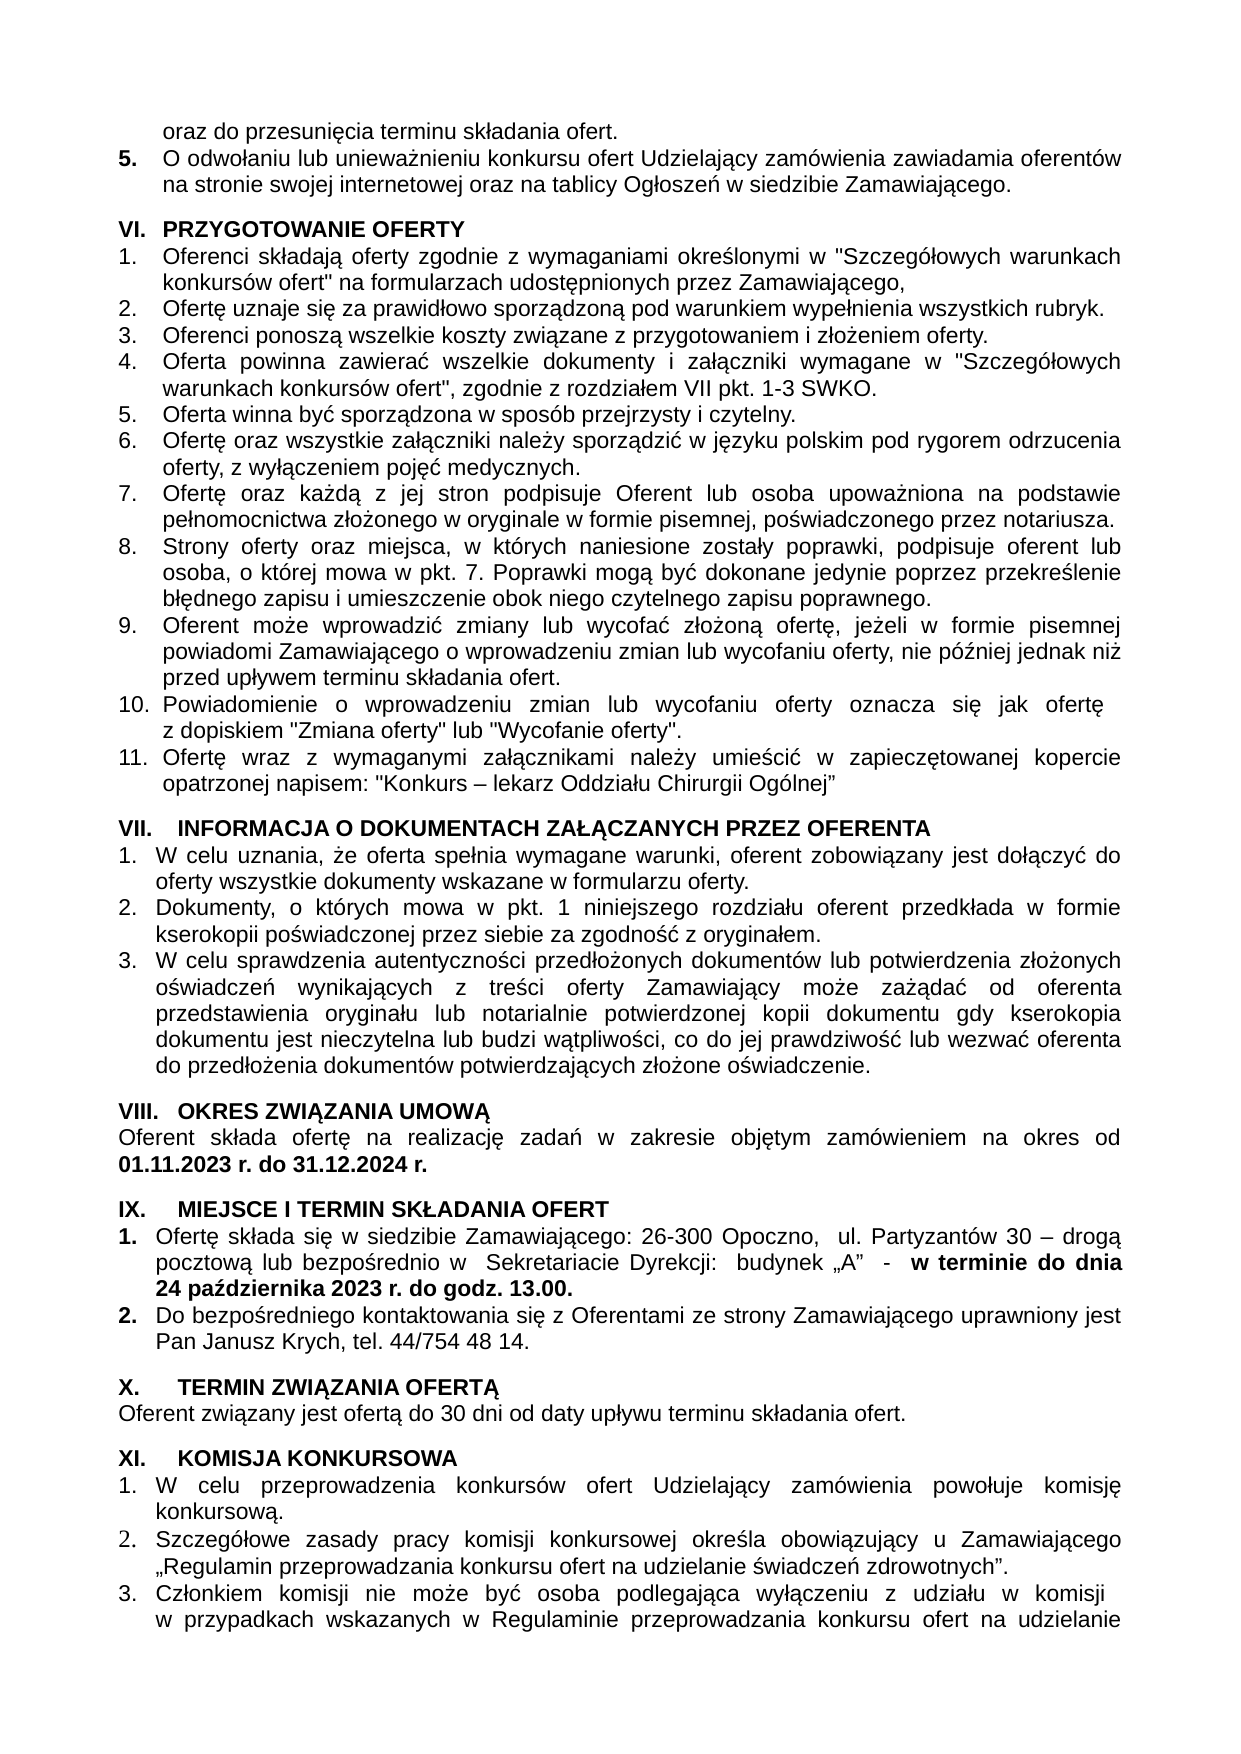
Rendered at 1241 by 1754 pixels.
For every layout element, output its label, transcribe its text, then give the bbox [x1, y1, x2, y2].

list Do bezpośredniego kontaktowania się z Oferentami ze strony Zamawiającego uprawniony jest Pan Janusz Krych, tel. 44/754 48 14. [118, 1302, 1122, 1354]
list MIEJSCE I TERMIN SKŁADANIA OFERT [118, 1196, 1122, 1223]
list PRZYGOTOWANIE OFERTY [118, 216, 1122, 243]
list TERMIN ZWIĄZANIA OFERTĄ [118, 1373, 1122, 1400]
list Dokumenty, o których mowa w pkt. 1 niniejszego rozdziału oferent przedkłada w formie kserokopii poświadczonej przez siebie za zgodność z oryginałem. [118, 894, 1122, 947]
list Oferent może wprowadzić zmiany lub wycofać złożoną ofertę, jeżeli w formie pisemnej powiadomi Zamawiającego o wprowadzeniu zmian lub wycofaniu oferty, nie później jednak niż przed upływem terminu składania ofert. [118, 612, 1122, 691]
list oraz do przesunięcia terminu składania ofert. [118, 118, 1122, 144]
list W celu uznania, że oferta spełnia wymagane warunki, oferent zobowiązany jest dołączyć do oferty wszystkie dokumenty wskazane w formularzu oferty. [118, 842, 1122, 894]
list INFORMACJA O DOKUMENTACH ZAŁĄCZANYCH PRZEZ OFERENTA [118, 815, 1122, 842]
list Ofertę oraz wszystkie załączniki należy sporządzić w języku polskim pod rygorem odrzucenia oferty, z wyłączeniem pojęć medycznych. [118, 427, 1122, 480]
text Oferent składa ofertę na realizację zadań w zakresie objętym zamówieniem na okres od 01.11.2023 r. do 31.12.2024 r. [118, 1124, 1122, 1177]
list O odwołaniu lub unieważnieniu konkursu ofert Udzielający zamówienia zawiadamia oferentów na stronie swojej internetowej oraz na tablicy Ogłoszeń w siedzibie Zamawiającego. [118, 144, 1122, 197]
list Ofertę oraz każdą z jej stron podpisuje Oferent lub osoba upoważniona na podstawie pełnomocnictwa złożonego w oryginale w formie pisemnej, poświadczonego przez notariusza. [118, 480, 1122, 533]
list OKRES ZWIĄZANIA UMOWĄ [118, 1098, 1122, 1124]
list W celu przeprowadzenia konkursów ofert Udzielający zamówienia powołuje komisję konkursową. [118, 1472, 1122, 1524]
list W celu sprawdzenia autentyczności przedłożonych dokumentów lub potwierdzenia złożonych oświadczeń wynikających z treści oferty Zamawiający może zażądać od oferenta przedstawienia oryginału lub notarialnie potwierdzonej kopii dokumentu gdy kserokopia dokumentu jest nieczytelna lub budzi wątpliwości, co do jej prawdziwość lub wezwać oferenta do przedłożenia dokumentów potwierdzających złożone oświadczenie. [118, 947, 1122, 1079]
list Członkiem komisji nie może być osoba podlegająca wyłączeniu z udziału w komisji w przypadkach wskazanych w Regulaminie przeprowadzania konkursu ofert na udzielanie [118, 1579, 1122, 1632]
list Oferta powinna zawierać wszelkie dokumenty i załączniki wymagane w "Szczegółowych warunkach konkursów ofert", zgodnie z rozdziałem VII pkt. 1-3 SWKO. [118, 348, 1122, 401]
list Szczegółowe zasady pracy komisji konkursowej określa obowiązujący u Zamawiającego „Regulamin przeprowadzania konkursu ofert na udzielanie świadczeń zdrowotnych”. [118, 1524, 1122, 1579]
list Oferenci ponoszą wszelkie koszty związane z przygotowaniem i złożeniem oferty. [118, 322, 1122, 348]
list Powiadomienie o wprowadzeniu zmian lub wycofaniu oferty oznacza się jak ofertę z dopiskiem "Zmiana oferty" lub "Wycofanie oferty". [118, 691, 1122, 743]
list Oferta winna być sporządzona w sposób przejrzysty i czytelny. [118, 401, 1122, 427]
list KOMISJA KONKURSOWA [118, 1445, 1122, 1472]
list Strony oferty oraz miejsca, w których naniesione zostały poprawki, podpisuje oferent lub osoba, o której mowa w pkt. 7. Poprawki mogą być dokonane jedynie poprzez przekreślenie błędnego zapisu i umieszczenie obok niego czytelnego zapisu poprawnego. [118, 533, 1122, 612]
list Ofertę składa się w siedzibie Zamawiającego: 26-300 Opoczno, ul. Partyzantów 30 – drogą pocztową lub bezpośrednio w Sekretariacie Dyrekcji: budynek „A” - w terminie do dnia 24 października 2023 r. do godz. 13.00. [118, 1223, 1122, 1302]
list Ofertę uznaje się za prawidłowo sporządzoną pod warunkiem wypełnienia wszystkich rubryk. [118, 295, 1122, 322]
list Ofertę wraz z wymaganymi załącznikami należy umieścić w zapieczętowanej kopercie opatrzonej napisem: "Konkurs – lekarz Oddziału Chirurgii Ogólnej” [118, 743, 1122, 796]
list Oferenci składają oferty zgodnie z wymaganiami określonymi w "Szczegółowych warunkach konkursów ofert" na formularzach udostępnionych przez Zamawiającego, [118, 243, 1122, 295]
text Oferent związany jest ofertą do 30 dni od daty upływu terminu składania ofert. [118, 1400, 1122, 1426]
